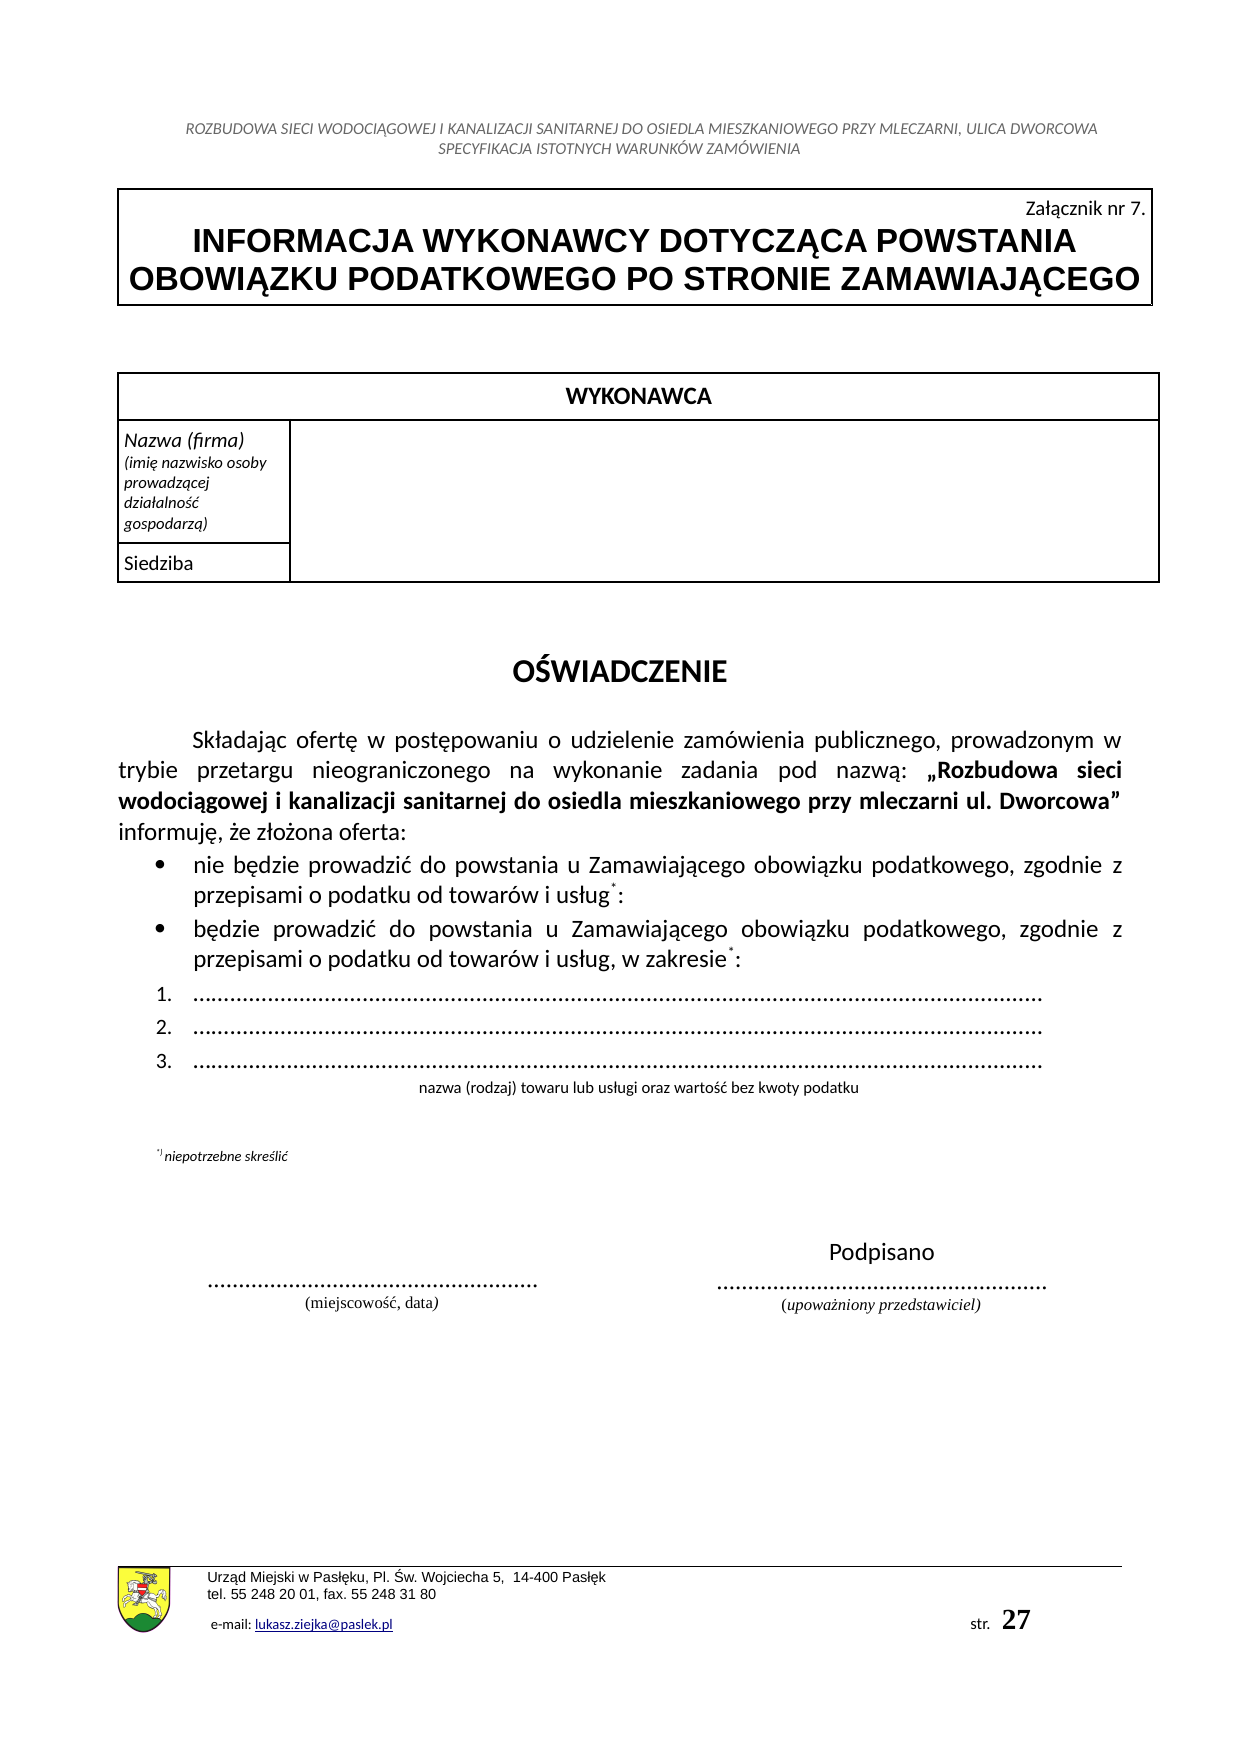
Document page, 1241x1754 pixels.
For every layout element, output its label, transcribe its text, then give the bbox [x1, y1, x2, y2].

list nie będzie prowadzić do powstania u Zamawiającego obowiązku podatkowego, zgodnie z przepisami o podatku od towarów i usług*: [156, 849, 1122, 910]
text OŚWIADCZENIE [118, 650, 1122, 691]
list ….................................................................................................................................... [156, 977, 1122, 1008]
text Składając ofertę w postępowaniu o udzielenie zamówienia publicznego, prowadzonym w trybie przetargu nieograniczonego na wykonanie zadania pod nazwą: „Rozbudowa sieci wodociągowej i kanalizacji sanitarnej do osiedla mieszkaniowego przy mleczarni ul. Dworcowa” informuję, że złożona oferta: [118, 724, 1122, 846]
list będzie prowadzić do powstania u Zamawiającego obowiązku podatkowego, zgodnie z przepisami o podatku od towarów i usług, w zakresie*: [156, 913, 1122, 974]
text nazwa (rodzaj) towaru lub usługi oraz wartość bez kwoty podatku [156, 1077, 1122, 1098]
table_header ..................................................... (miejscowość, data) [118, 1230, 627, 1381]
text *) niepotrzebne skreślić [156, 1147, 1122, 1165]
list ….................................................................................................................................... [156, 1011, 1122, 1041]
table_cell Nazwa (firma) (imię nazwisko osoby prowadzącej działalność gospodarzą) [119, 421, 289, 542]
table_header WYKONAWCA [119, 374, 1158, 419]
table_header Podpisano ..................................................... (upoważniony przedstawiciel) [627, 1230, 1137, 1381]
table_header Załącznik nr 7. INFORMACJA WYKONAWCY DOTYCZĄCA POWSTANIA OBOWIĄZKU PODATKOWEGO PO STRONIE ZAMAWIAJĄCEGO [119, 190, 1151, 303]
list ….................................................................................................................................... [156, 1044, 1122, 1074]
table_cell Siedziba [119, 544, 289, 581]
picture [117, 1566, 171, 1633]
table_cell [291, 421, 1158, 581]
